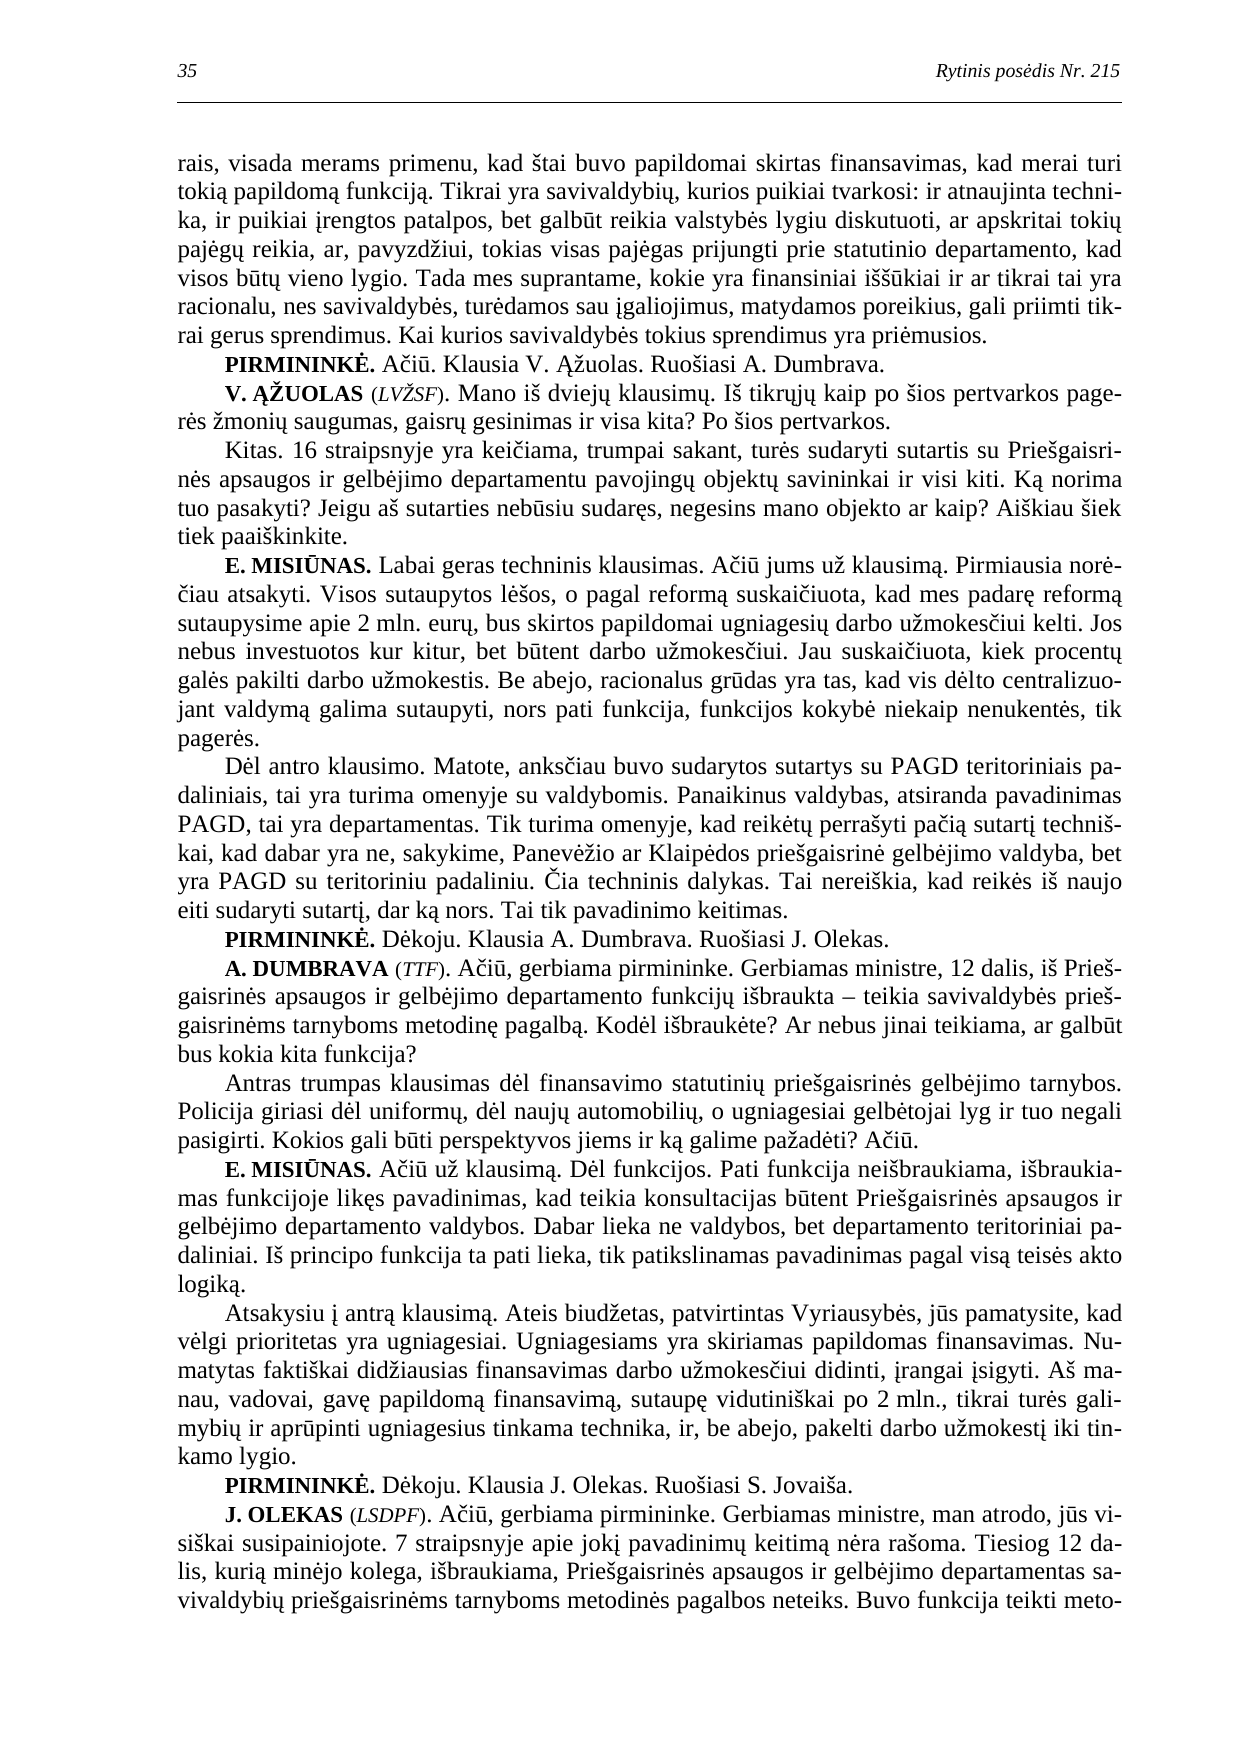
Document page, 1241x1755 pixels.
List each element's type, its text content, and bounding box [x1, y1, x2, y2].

text J. OLEKAS (LSDPF). Ačiū, ger­bia­ma pir­mi­nin­ke. Ger­bia­mas mi­nist­re, man at­ro­do, jūs vi­siš­kai su­si­pai­nio­jo­te. 7 straips­ny­je apie jo­kį pa­va­di­ni­mų kei­ti­mą nė­ra ra­šo­ma. Tie­siog 12 da­lis, ku­rią mi­nė­jo ko­le­ga, iš­brau­kia­ma, Prieš­gais­ri­nės ap­sau­gos ir gel­bė­ji­mo de­par­ta­men­tas sa­vi­val­dy­bių prieš­gais­ri­nėms tar­ny­boms me­to­di­nės pa­gal­bos ne­teiks. Bu­vo funk­ci­ja teik­ti me­to­ [177, 1499, 1122, 1614]
text PIRMININKĖ. Ačiū. Klau­sia V. Ąžuo­las. Ruo­šia­si A. Dumb­ra­va. [177, 349, 1122, 378]
text At­sa­ky­siu į an­trą klau­si­mą. At­eis biu­dže­tas, pa­tvir­tin­tas Vy­riau­sy­bės, jūs pa­ma­ty­si­te, kad vėl­gi pri­ori­te­tas yra ug­nia­ge­siai. Ug­nia­ge­siams yra ski­ria­mas pa­pil­do­mas fi­nan­sa­vi­mas. Nu­ma­ty­tas fak­tiš­kai di­džiau­sias fi­nan­sa­vi­mas dar­bo už­mo­kes­čiui di­din­ti, įran­gai įsi­gy­ti. Aš ma­nau, va­do­vai, ga­vę pa­pil­do­mą fi­nan­sa­vi­mą, su­tau­pę vi­du­ti­niš­kai po 2 mln., tik­rai tu­rės ga­li­my­bių ir ap­rū­pin­ti ug­nia­ge­sius tin­ka­ma tech­ni­ka, ir, be abe­jo, pa­kel­ti dar­bo už­mo­kes­tį iki tin­ka­mo ly­gio. [177, 1298, 1122, 1470]
text A. DUMBRAVA (TTF). Ačiū, ger­bia­ma pir­mi­nin­ke. Ger­bia­mas mi­nist­re, 12 da­lis, iš Prieš­gais­ri­nės ap­sau­gos ir gel­bė­ji­mo de­par­ta­men­to funk­ci­jų iš­brauk­ta – tei­kia sa­vi­val­dy­bės prieš­gais­ri­nėms tar­ny­boms me­to­di­nę pa­gal­bą. Ko­dėl iš­brau­kė­te? Ar ne­bus ji­nai tei­kia­ma, ar gal­būt bus ko­kia ki­ta funk­ci­ja? [177, 953, 1122, 1068]
text E. MISIŪNAS. Ačiū už klau­si­mą. Dėl funk­ci­jos. Pa­ti funk­ci­ja ne­iš­brau­kia­ma, iš­brau­kia­mas funk­ci­joje li­kęs pa­va­di­ni­mas, kad tei­kia kon­sul­ta­ci­jas bū­tent Prieš­gais­ri­nės ap­sau­gos ir gel­bė­ji­mo de­par­ta­men­to val­dy­bos. Da­bar lie­ka ne val­dy­bos, bet de­par­ta­men­to te­ri­to­ri­niai pa­da­li­niai. Iš prin­ci­po funk­ci­ja ta pa­ti lie­ka, tik pa­tiks­li­na­mas pa­va­di­ni­mas pa­gal vi­są tei­sės ak­to lo­gi­ką. [177, 1154, 1122, 1298]
text Ant­ras trum­pas klau­si­mas dėl fi­nan­sa­vi­mo sta­tu­ti­nių prieš­gais­ri­nės gel­bė­ji­mo tar­ny­bos. Po­li­ci­ja gi­ria­si dėl uni­for­mų, dėl nau­jų au­to­mo­bi­lių, o ug­nia­ge­siai gel­bė­to­jai lyg ir tuo ne­ga­li pa­si­gir­ti. Ko­kios ga­li bū­ti per­spek­ty­vos jiems ir ką ga­li­me pa­ža­dė­ti? Ačiū. [177, 1068, 1122, 1154]
text Ki­tas. 16 straips­ny­je yra kei­čia­ma, trum­pai sa­kant, tu­rės su­da­ry­ti su­tar­tis su Prieš­gais­ri­nės ap­sau­gos ir gel­bė­ji­mo de­par­ta­men­tu pa­vo­jin­gų ob­jek­tų sa­vi­nin­kai ir vi­si ki­ti. Ką no­ri­ma tuo pa­sa­ky­ti? Jei­gu aš su­tar­ties ne­bū­siu su­da­ręs, ne­ge­sins ma­no ob­jek­to ar kaip? Aiš­kiau šiek tiek pa­aiš­kin­ki­te. [177, 435, 1122, 550]
text PIRMININKĖ. Dė­ko­ju. Klau­sia J. Ole­kas. Ruo­šia­si S. Jo­vai­ša. [177, 1470, 1122, 1499]
text PIRMININKĖ. Dė­ko­ju. Klau­sia A. Dumb­ra­va. Ruo­šia­si J. Ole­kas. [177, 924, 1122, 953]
text V. ĄŽUOLAS (LVŽSF). Ma­no iš dvie­jų klau­si­mų. Iš tik­rų­jų kaip po šios per­tvar­kos pa­ge­rės žmo­nių sau­gu­mas, gais­rų ge­si­ni­mas ir vi­sa ki­ta? Po šios per­tvar­kos. [177, 378, 1122, 435]
text Dėl an­tro klau­si­mo. Ma­to­te, anks­čiau bu­vo su­da­ry­tos su­tar­tys su PAGD te­ri­to­ri­niais pa­da­li­niais, tai yra tu­ri­ma ome­ny­je su val­dy­bo­mis. Pa­nai­ki­nus val­dy­bas, at­si­ran­da pa­va­di­ni­mas PAGD, tai yra de­par­ta­men­tas. Tik tu­ri­ma ome­ny­je, kad rei­kė­tų per­ra­šy­ti pa­čią su­tar­tį tech­niš­kai, kad da­bar yra ne, sa­ky­ki­me, Pa­ne­vė­žio ar Klai­pė­dos prieš­gais­ri­nė gel­bė­ji­mo val­dy­ba, bet yra PAGD su te­ri­to­ri­niu pa­da­li­niu. Čia tech­ni­nis da­ly­kas. Tai ne­reiš­kia, kad rei­kės iš nau­jo eiti su­da­ry­ti su­tar­tį, dar ką nors. Tai tik pa­va­di­ni­mo kei­ti­mas. [177, 751, 1122, 924]
text E. MISIŪNAS. La­bai ge­ras tech­ni­nis klau­si­mas. Ačiū jums už klau­si­mą. Pir­miau­sia no­rė­čiau at­sa­ky­ti. Vi­sos su­tau­py­tos lė­šos, o pa­gal re­for­mą su­skai­čiuo­ta, kad mes pa­da­rę re­for­mą su­tau­py­si­me apie 2 mln. eu­rų, bus skir­tos pa­pil­do­mai ug­nia­ge­sių dar­bo už­mo­kes­čiui kel­ti. Jos ne­bus in­ves­tuo­tos kur ki­tur, bet bū­tent dar­bo už­mo­kes­čiui. Jau su­skai­čiuo­ta, kiek pro­cen­tų galės pa­kil­ti dar­bo už­mo­kes­tis. Be abe­jo, ra­cio­na­lus grū­das yra tas, kad vis dėl­to cen­tra­li­zuo­jant val­dy­mą ga­li­ma su­tau­py­ti, nors pa­ti funk­ci­ja, funk­ci­jos ko­ky­bė nie­kaip ne­nu­ken­tės, tik pa­ge­rės. [177, 550, 1122, 751]
text rais, vi­sa­da me­rams pri­me­nu, kad štai bu­vo pa­pil­do­mai skir­tas fi­nan­sa­vi­mas, kad me­rai tu­ri to­kią pa­pil­do­mą funk­ci­ją. Tik­rai yra sa­vi­val­dy­bių, ku­rios pui­kiai tvar­ko­si: ir at­nau­jin­ta tech­ni­ka, ir pui­kiai įreng­tos pa­tal­pos, bet gal­būt rei­kia vals­ty­bės ly­giu dis­ku­tuo­ti, ar ap­skri­tai to­kių pa­jė­gų rei­kia, ar, pa­vyz­džiui, to­kias vi­sas pa­jė­gas pri­jung­ti prie sta­tu­ti­nio de­par­ta­men­to, kad vi­sos bū­tų vie­no ly­gio. Ta­da mes su­pran­ta­me, ko­kie yra fi­nan­si­niai iš­šū­kiai ir ar tik­rai tai yra ra­cio­na­lu, nes sa­vi­val­dy­bės, tu­rė­da­mos sau įga­lio­ji­mus, ma­ty­da­mos po­rei­kius, ga­li pri­im­ti tik­rai ge­rus spren­di­mus. Kai ku­rios sa­vi­val­dy­bės to­kius spren­di­mus yra pri­ėmu­sios. [177, 148, 1122, 349]
